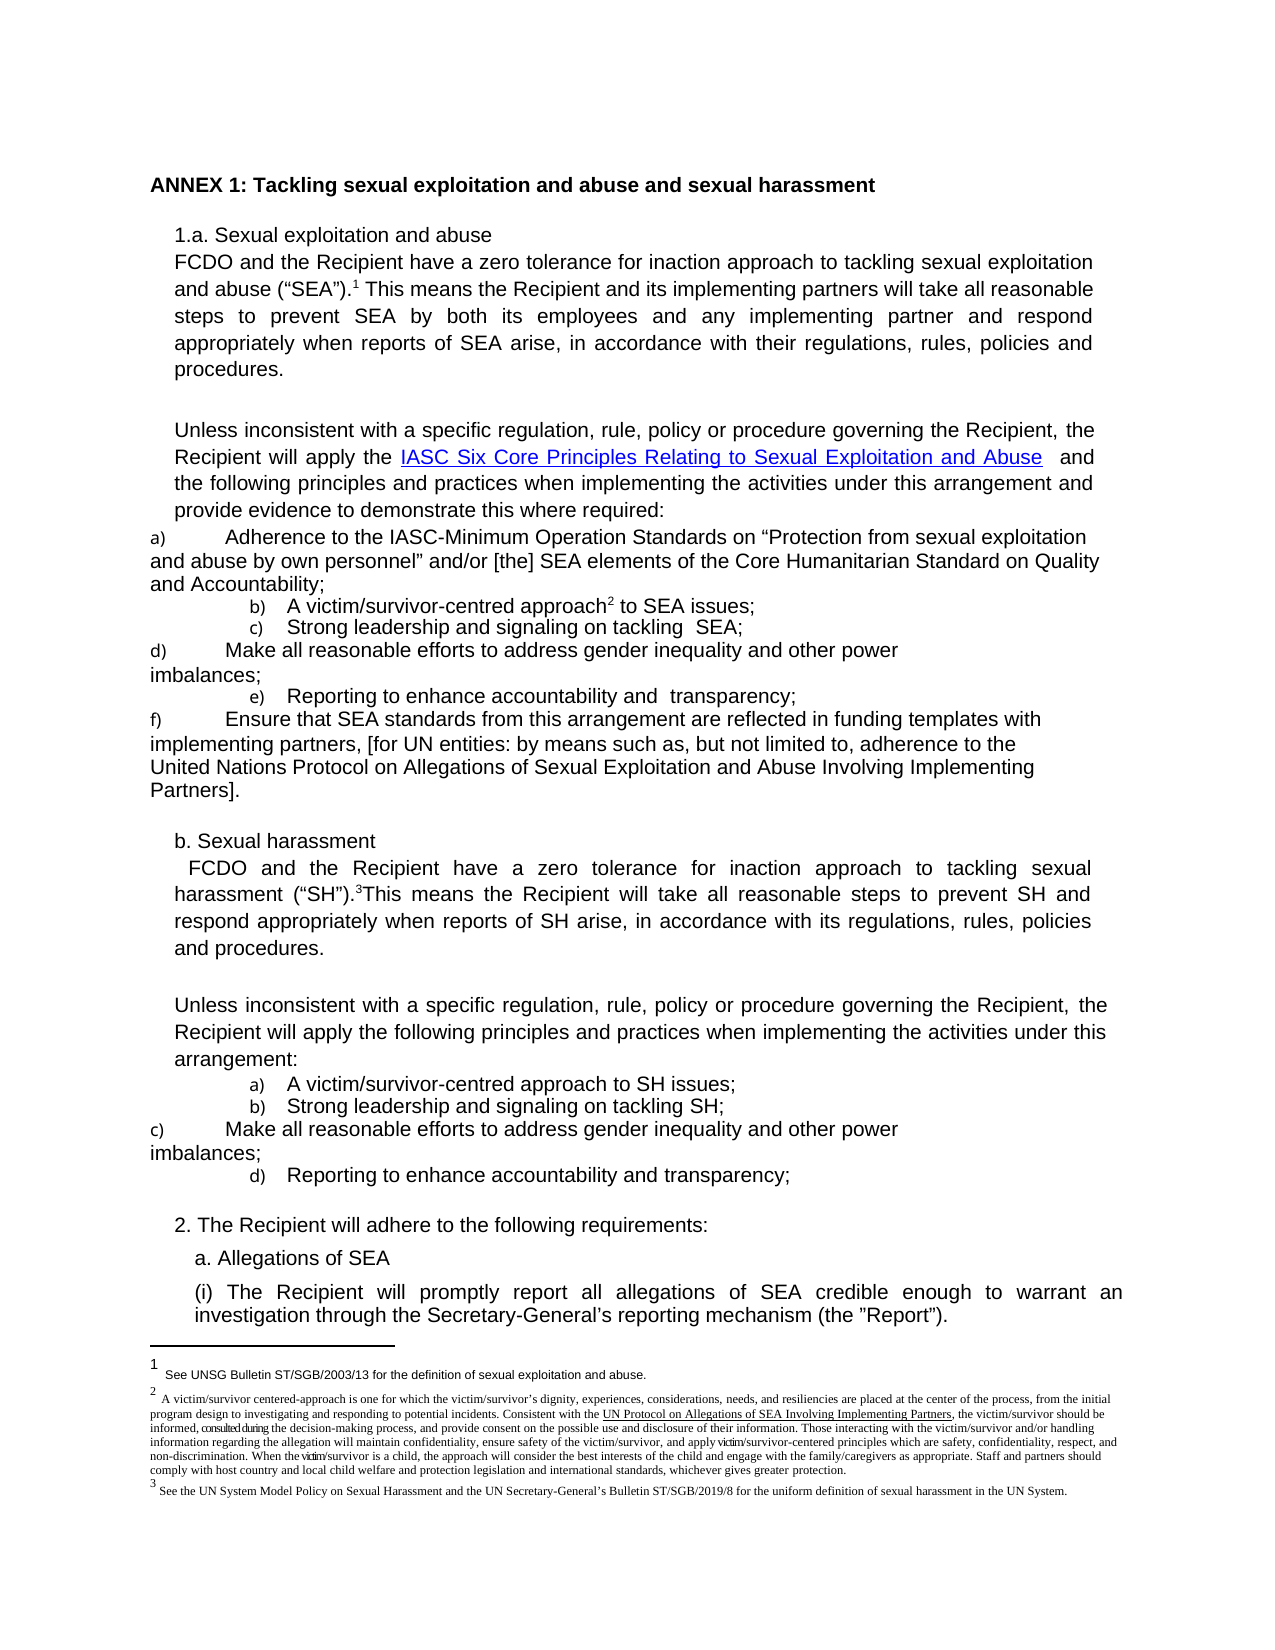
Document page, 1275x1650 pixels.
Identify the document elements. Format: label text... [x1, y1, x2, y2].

text b. Sexual harassment [174, 829, 1125, 853]
text Unless inconsistent with a specific regulation, rule, policy or procedure governing the Recipient, the Recipient will apply the IASC Six Core Principles Relating to Sexual Exploitation and Abuse and the following principles and practices when implementing the activities under this arrangement and provide evidence to demonstrate this where required: [174, 419, 1095, 522]
text See UNSG Bulletin ST/SGB/2003/13 for the definition of sexual exploitation and abuse. [150, 1357, 1125, 1384]
list A victim/survivor-centred approach to SH issues; [249, 1074, 1125, 1096]
list Reporting to enhance accountability and transparency; [249, 686, 1125, 708]
text FCDO and the Recipient have a zero tolerance for inaction approach to tackling sexual harassment (“SH”).This means the Recipient will take all reasonable steps to prevent SH and respond appropriately when reports of SH arise, in accordance with its regulations, rules, policies and procedures. [174, 856, 1093, 960]
list A victim/survivor-centred approach to SEA issues; [249, 596, 1125, 617]
list Strong leadership and signaling on tackling SEA; [249, 617, 1125, 639]
text a. Allegations of SEA [194, 1247, 1125, 1270]
text (i) The Recipient will promptly report all allegations of SEA credible enough to warrant an investigation through the Secretary-General’s reporting mechanism (the ”Report”). [194, 1281, 1125, 1327]
list A victim/survivor centered-approach is one for which the victim/survivor’s dignity, experiences, considerations, needs, and resiliencies are placed at the center of the process, from the initial program design to investigating and responding to potential incidents. Consistent with the UN Protocol on Allegations of SEA Involving Implementing Partners, the victim/survivor should be informed, consulted during the decision-making process, and provide consent on the possible use and disclosure of their information. Those interacting with the victim/survivor and/or handling information regarding the allegation will maintain confidentiality, ensure safety of the victim/survivor, and apply victim/survivor-centered principles which are safety, confidentiality, respect, and non-discrimination. When the victim/survivor is a child, the approach will consider the best interests of the child and engage with the family/caregivers as appropriate. Staff and partners should comply with host country and local child welfare and protection legislation and international standards, whichever gives greater protection. [150, 1384, 1125, 1477]
list Strong leadership and signaling on tackling SH; [249, 1096, 1125, 1117]
text See the UN System Model Policy on Sexual Harassment and the UN Secretary-General’s Bulletin ST/SGB/2019/8 for the uniform definition of sexual harassment in the UN System. [150, 1477, 1125, 1500]
list Reporting to enhance accountability and transparency; [249, 1165, 1125, 1186]
text FCDO and the Recipient have a zero tolerance for inaction approach to tackling sexual exploitation and abuse (“SEA”). This means the Recipient and its implementing partners will take all reasonable steps to prevent SEA by both its employees and any implementing partner and respond appropriately when reports of SEA arise, in accordance with their regulations, rules, policies and procedures. [174, 251, 1095, 381]
text Unless inconsistent with a specific regulation, rule, policy or procedure governing the Recipient, the Recipient will apply the following principles and practices when implementing the activities under this arrangement: [174, 994, 1107, 1071]
text ANNEX 1: Tackling sexual exploitation and abuse and sexual harassment [150, 173, 1125, 196]
text 1.a. Sexual exploitation and abuse [174, 224, 1125, 247]
list Make all reasonable efforts to address gender inequality and other power imbalances; [150, 639, 976, 686]
text 2. The Recipient will adhere to the following requirements: [174, 1215, 1106, 1236]
list Adherence to the IASC-Minimum Operation Standards on “Protection from sexual exploitation and abuse by own personnel” and/or [the] SEA elements of the Core Humanitarian Standard on Quality and Accountability; [150, 525, 1109, 596]
list Make all reasonable efforts to address gender inequality and other power imbalances; [150, 1117, 976, 1165]
list Ensure that SEA standards from this arrangement are reflected in funding templates with implementing partners, [for UN entities: by means such as, but not limited to, adherence to the United Nations Protocol on Allegations of Sexual Exploitation and Abuse Involving Implementing Partners]. [150, 708, 1080, 802]
